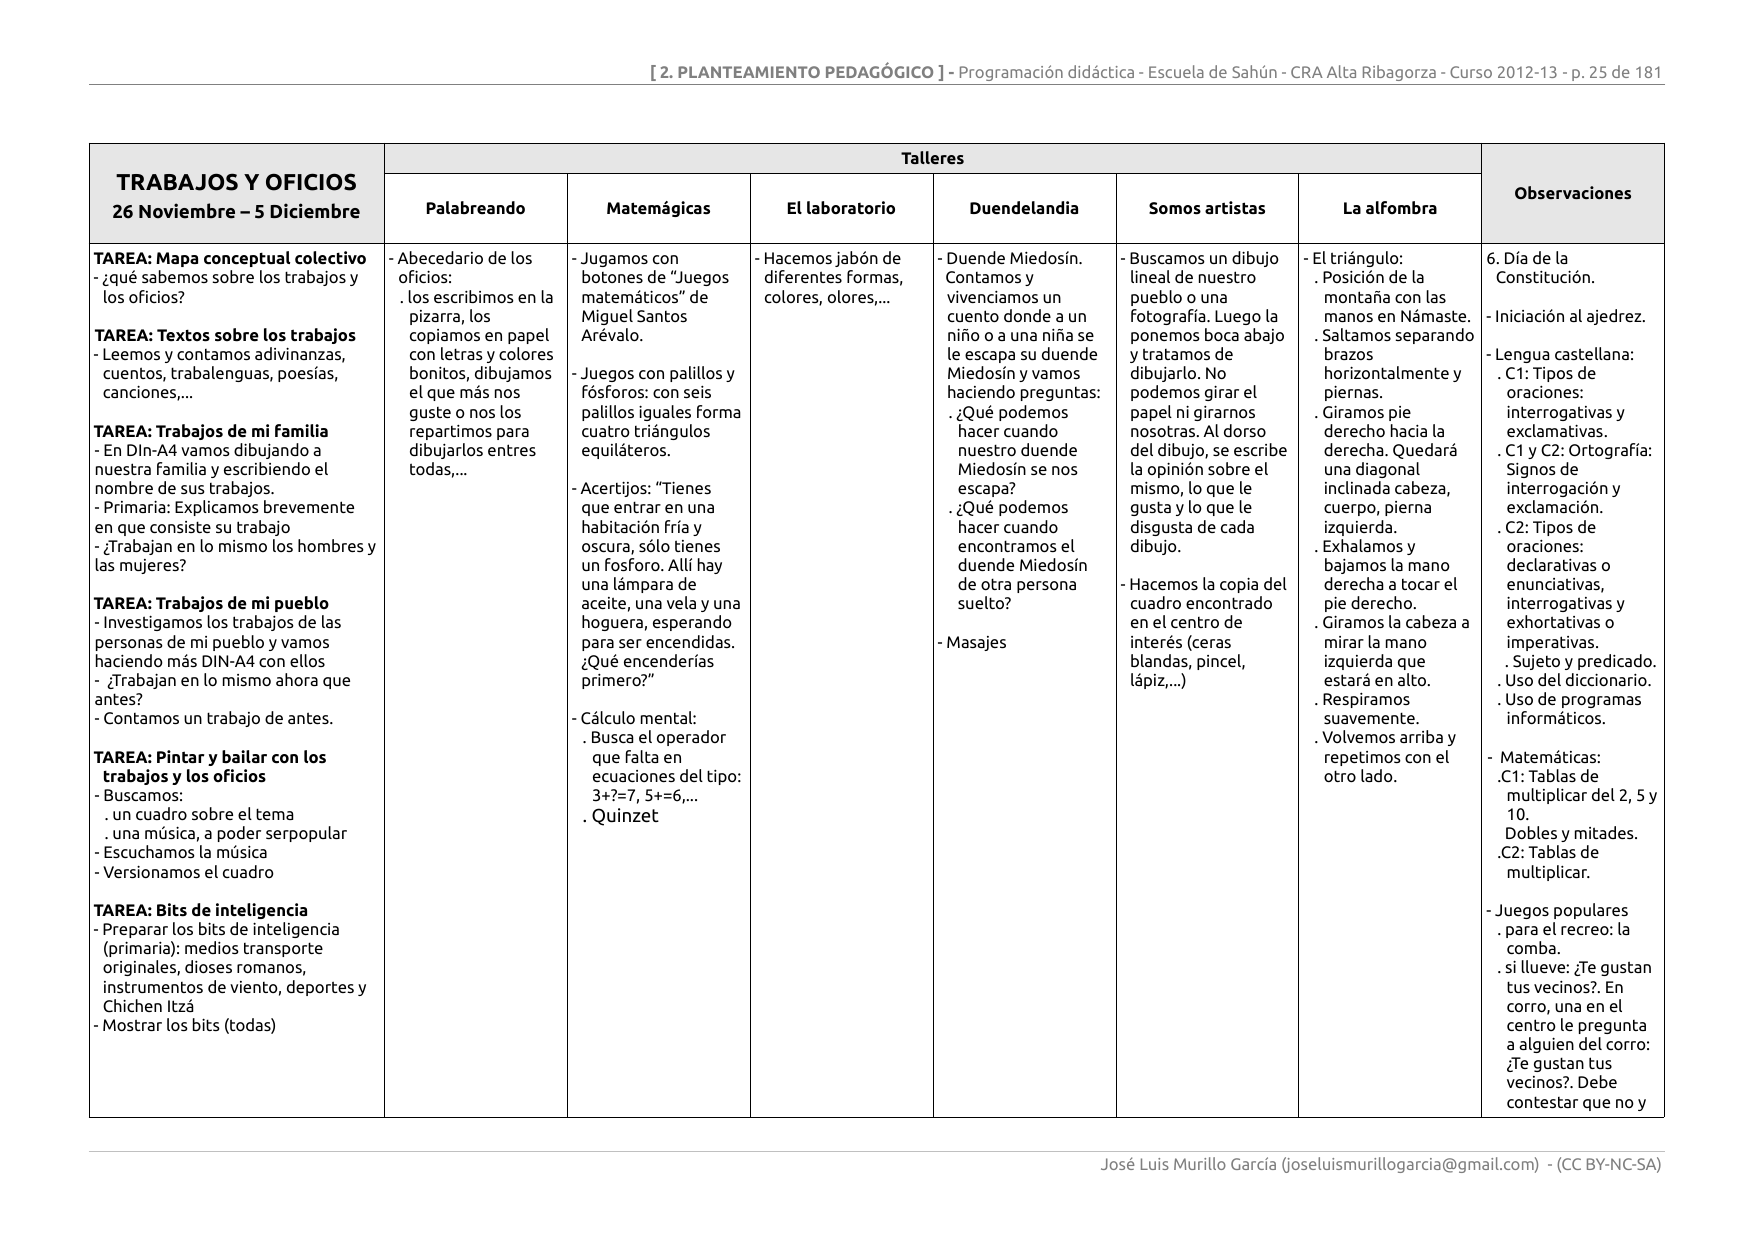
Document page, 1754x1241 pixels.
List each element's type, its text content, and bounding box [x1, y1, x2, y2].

table_cell La alfombra [1299, 174, 1481, 243]
table_cell - Buscamos un dibujo lineal de nuestro pueblo o una fotografía. Luego la ponemos boca abajo y tratamos de dibujarlo. No podemos girar el papel ni girarnos nosotras. Al dorso del dibujo, se escribe la opinión sobre el mismo, lo que le gusta y lo que le disgusta de cada dibujo. - Hacemos la copia del cuadro encontrado en el centro de interés (ceras blandas, pincel, lápiz,...) [1117, 244, 1298, 1117]
table_header Observaciones [1482, 144, 1664, 243]
table_cell Duendelandia [934, 174, 1116, 243]
table_cell Matemágicas [568, 174, 750, 243]
table_cell 6. Día de la Constitución. - Iniciación al ajedrez. - Lengua castellana: . C1: Tipos de oraciones: interrogativas y exclamativas. . C1 y C2: Ortografía: Signos de interrogación y exclamación. . C2: Tipos de oraciones: declarativas o enunciativas, interrogativas y exhortativas o imperativas. . Sujeto y predicado. . Uso del diccionario. . Uso de programas informáticos. - Matemáticas: .C1: Tablas de multiplicar del 2, 5 y 10. Dobles y mitades. .C2: Tablas de multiplicar. - Juegos populares . para el recreo: la comba. . si llueve: ¿Te gustan tus vecinos?. En corro, una en el centro le pregunta a alguien del corro: ¿Te gustan tus vecinos?. Debe contestar que no y [1482, 244, 1664, 1117]
table_cell - Abecedario de los oficios: . los escribimos en la pizarra, los copiamos en papel con letras y colores bonitos, dibujamos el que más nos guste o nos los repartimos para dibujarlos entres todas,... [385, 244, 567, 1117]
table_cell Palabreando [385, 174, 567, 243]
table_cell TAREA: Mapa conceptual colectivo - ¿qué sabemos sobre los trabajos y los oficios? TAREA: Textos sobre los trabajos - Leemos y contamos adivinanzas, cuentos, trabalenguas, poesías, canciones,... TAREA: Trabajos de mi familia - En DIn-A4 vamos dibujando a nuestra familia y escribiendo el nombre de sus trabajos. - Primaria: Explicamos brevemente en que consiste su trabajo - ¿Trabajan en lo mismo los hombres y las mujeres? TAREA: Trabajos de mi pueblo - Investigamos los trabajos de las personas de mi pueblo y vamos haciendo más DIN-A4 con ellos - ¿Trabajan en lo mismo ahora que antes? - Contamos un trabajo de antes. TAREA: Pintar y bailar con los trabajos y los oficios - Buscamos: . un cuadro sobre el tema . una música, a poder serpopular - Escuchamos la música - Versionamos el cuadro TAREA: Bits de inteligencia - Preparar los bits de inteligencia (primaria): medios transporte originales, dioses romanos, instrumentos de viento, deportes y Chichen Itzá - Mostrar los bits (todas) [90, 244, 384, 1117]
table_cell El laboratorio [751, 174, 933, 243]
table_cell - El triángulo: . Posición de la montaña con las manos en Námaste. . Saltamos separando brazos horizontalmente y piernas. . Giramos pie derecho hacia la derecha. Quedará una diagonal inclinada cabeza, cuerpo, pierna izquierda. . Exhalamos y bajamos la mano derecha a tocar el pie derecho. . Giramos la cabeza a mirar la mano izquierda que estará en alto. . Respiramos suavemente. . Volvemos arriba y repetimos con el otro lado. [1299, 244, 1481, 1117]
table_cell - Duende Miedosín. Contamos y vivenciamos un cuento donde a un niño o a una niña se le escapa su duende Miedosín y vamos haciendo preguntas: . ¿Qué podemos hacer cuando nuestro duende Miedosín se nos escapa? . ¿Qué podemos hacer cuando encontramos el duende Miedosín de otra persona suelto? - Masajes [934, 244, 1116, 1117]
table_header TRABAJOS Y OFICIOS 26 Noviembre – 5 Diciembre [90, 144, 384, 243]
table_header Talleres [385, 144, 1481, 173]
table_cell Somos artistas [1117, 174, 1298, 243]
table_cell - Hacemos jabón de diferentes formas, colores, olores,... [751, 244, 933, 1117]
table_cell - Jugamos con botones de “Juegos matemáticos” de Miguel Santos Arévalo. - Juegos con palillos y fósforos: con seis palillos iguales forma cuatro triángulos equiláteros. - Acertijos: “Tienes que entrar en una habitación fría y oscura, sólo tienes un fosforo. Allí hay una lámpara de aceite, una vela y una hoguera, esperando para ser encendidas. ¿Qué encenderías primero?” - Cálculo mental: . Busca el operador que falta en ecuaciones del tipo: 3+?=7, 5+=6,... . Quinzet [568, 244, 750, 1117]
